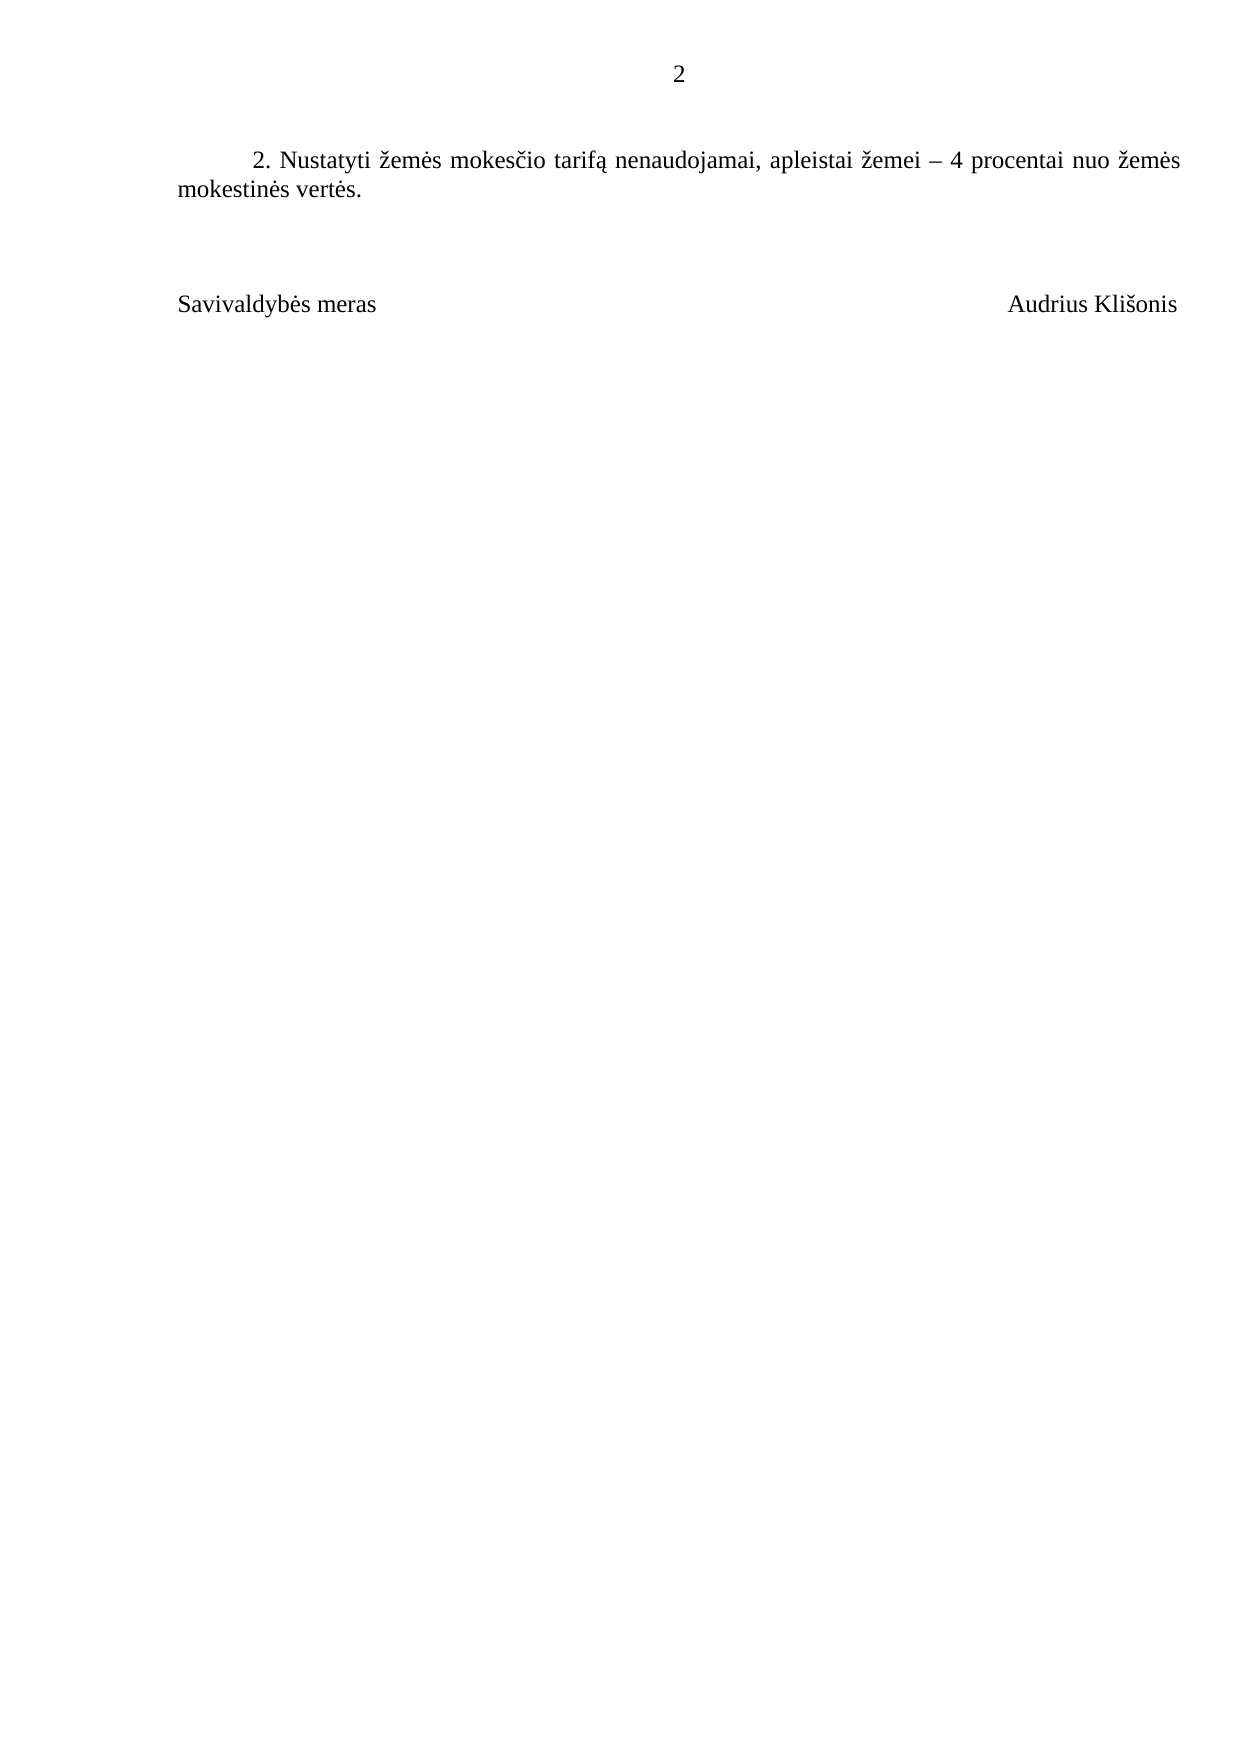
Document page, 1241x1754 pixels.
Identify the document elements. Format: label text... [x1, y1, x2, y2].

text Savivaldybės meras Audrius Klišonis [177, 289, 1181, 318]
text 2. Nustatyti žemės mokesčio tarifą nenaudojamai, apleistai žemei – 4 procentai nuo žemės mokestinės vertės. [177, 145, 1181, 203]
